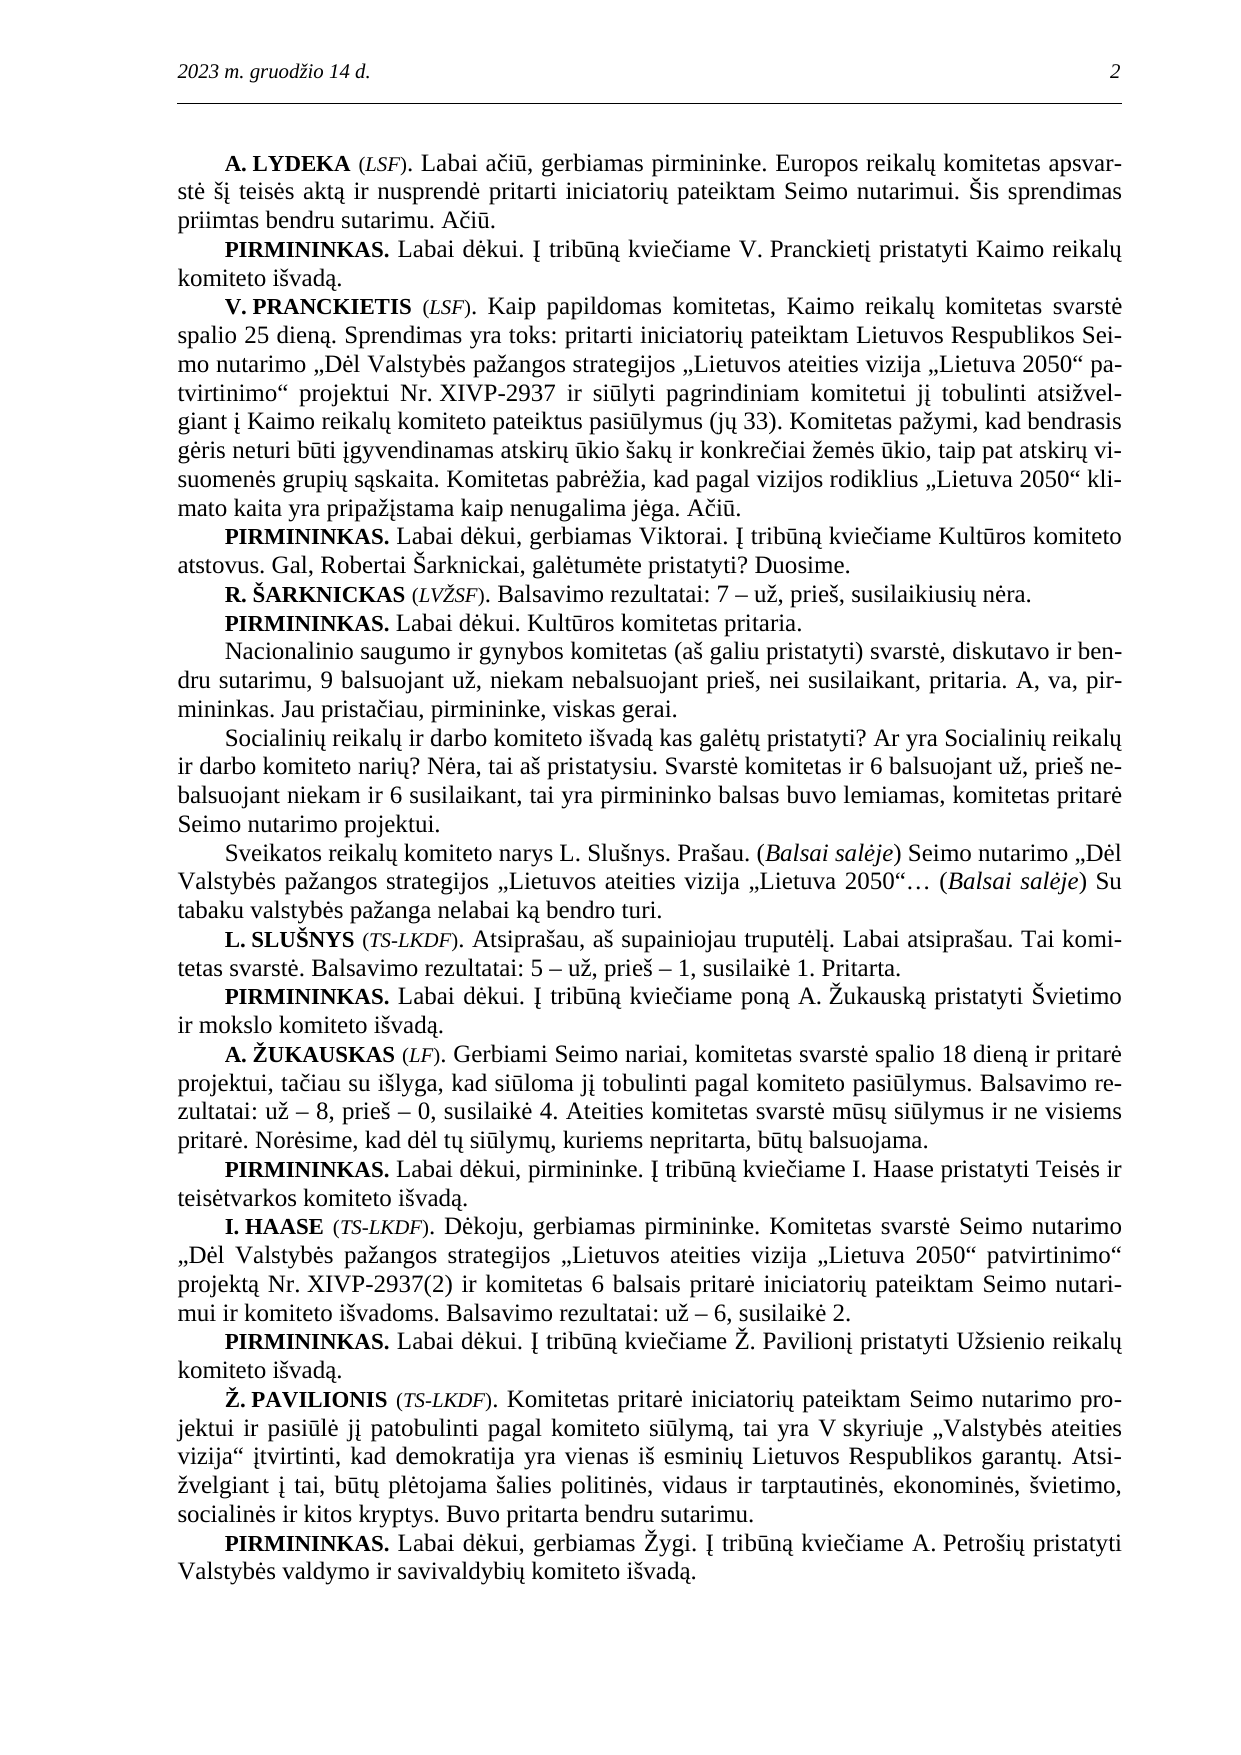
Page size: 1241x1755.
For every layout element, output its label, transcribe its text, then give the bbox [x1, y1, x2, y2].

text Svei­ka­tos rei­ka­lų ko­mi­te­to na­rys L. Sluš­nys. Pra­šau. (Bal­sai sa­lė­je) Sei­mo nu­ta­ri­mo „Dėl Vals­ty­bės pa­žan­gos stra­te­gi­jos „Lie­tu­vos at­ei­ties vi­zi­ja „Lie­tu­va 2050“… (Bal­sai sa­lė­je) Su ta­ba­ku vals­ty­bės pa­žan­ga ne­la­bai ką ben­dro tu­ri. [177, 838, 1122, 924]
text L. SLUŠNYS (TS-LKDF). At­si­pra­šau, aš su­pai­nio­jau tru­pu­tė­lį. La­bai at­si­pra­šau. Tai ko­mi­te­tas svars­tė. Bal­sa­vi­mo re­zul­ta­tai: 5 – už, prieš – 1, su­si­lai­kė 1. Pri­tar­ta. [177, 924, 1122, 981]
text R. ŠARKNICKAS (LVŽSF). Bal­sa­vi­mo re­zul­ta­tai: 7 – už, prieš, su­si­lai­kiu­sių nė­ra. [177, 579, 1122, 608]
text A. ŽUKAUSKAS (LF). Ger­bia­mi Sei­mo na­riai, ko­mi­te­tas svars­tė spa­lio 18 die­ną ir pri­ta­rė pro­jek­tui, ta­čiau su iš­ly­ga, kad siū­lo­ma jį to­bu­lin­ti pa­gal ko­mi­te­to pa­siū­ly­mus. Bal­sa­vi­mo re­zul­ta­tai: už – 8, prieš – 0, su­si­lai­kė 4. At­ei­ties ko­mi­te­tas svars­tė mū­sų siū­ly­mus ir ne vi­siems pri­ta­rė. No­rė­si­me, kad dėl tų siū­ly­mų, ku­riems ne­pri­tar­ta, bū­tų bal­suo­ja­ma. [177, 1039, 1122, 1154]
text PIRMININKAS. La­bai dė­kui. Į tri­bū­ną kvie­čia­me V. Pranc­kie­tį pri­sta­ty­ti Kai­mo rei­ka­lų ko­mi­te­to iš­va­dą. [177, 234, 1122, 291]
text A. LYDEKA (LSF). La­bai ačiū, ger­bia­mas pir­mi­nin­ke. Eu­ro­pos rei­ka­lų ko­mi­te­tas ap­svar­stė šį tei­sės ak­tą ir nu­spren­dė pri­tar­ti ini­cia­to­rių pa­teik­tam Sei­mo nu­ta­ri­mui. Šis spren­di­mas pri­im­tas ben­dru su­ta­ri­mu. Ačiū. [177, 148, 1122, 234]
text I. HAASE (TS-LKDF). Dė­ko­ju, ger­bia­mas pir­mi­nin­ke. Ko­mi­te­tas svars­tė Sei­mo nu­ta­ri­mo „Dėl Vals­ty­bės pa­žan­gos stra­te­gi­jos „Lie­tu­vos at­ei­ties vi­zi­ja „Lie­tu­va 2050“ pa­tvir­ti­ni­mo“ pro­jek­tą Nr. XIVP-2937(2) ir ko­mi­te­tas 6 bal­sais pri­ta­rė ini­cia­to­rių pa­teik­tam Sei­mo nu­ta­ri­mui ir ko­mi­te­to iš­va­doms. Bal­sa­vi­mo re­zul­ta­tai: už – 6, su­si­lai­kė 2. [177, 1211, 1122, 1326]
text PIRMININKAS. La­bai dė­kui. Į tri­bū­ną kvie­čia­me po­ną A. Žu­kaus­ką pri­sta­ty­ti Švie­ti­mo ir moks­lo ko­mi­te­to iš­va­dą. [177, 981, 1122, 1039]
text Ž. PAVILIONIS (TS-LKDF). Ko­mi­te­tas pri­ta­rė ini­cia­to­rių pa­teik­tam Sei­mo nu­ta­ri­mo pro­jek­tui ir pa­siū­lė jį pa­to­bu­lin­ti pa­gal ko­mi­te­to siū­ly­mą, tai yra V sky­riu­je „Vals­ty­bės at­ei­ties vi­zi­ja“ įtvir­tin­ti, kad de­mo­kra­tija yra vie­nas iš es­mi­nių Lie­tu­vos Res­pub­li­kos ga­ran­tų. At­si­žvel­giant į tai, bū­tų plė­to­ja­ma ša­lies po­li­ti­nės, vi­daus ir tarp­tau­ti­nės, eko­no­mi­nės, švie­ti­mo, so­cia­li­nės ir ki­tos kryp­tys. Bu­vo pri­tar­ta ben­dru su­ta­ri­mu. [177, 1384, 1122, 1528]
text So­cia­li­nių rei­ka­lų ir dar­bo ko­mi­te­to iš­va­dą kas ga­lė­tų pri­sta­ty­ti? Ar yra So­cia­li­nių rei­ka­lų ir dar­bo ko­mi­te­to na­rių? Nė­ra, tai aš pri­sta­ty­siu. Svars­tė ko­mi­te­tas ir 6 bal­suo­jant už, prieš ne­bal­suo­jant nie­kam ir 6 su­si­lai­kant, tai yra pir­mi­nin­ko bal­sas bu­vo le­mia­mas, ko­mi­te­tas pri­ta­rė Sei­mo nu­ta­ri­mo pro­jek­tui. [177, 723, 1122, 838]
text PIRMININKAS. La­bai dė­kui, ger­bia­mas Vik­to­rai. Į tri­bū­ną kvie­čia­me Kul­tū­ros ko­mi­te­to at­sto­vus. Gal, Ro­ber­tai Šar­knic­kai, ga­lė­tu­mė­te pri­sta­ty­ti? Duo­si­me. [177, 521, 1122, 579]
text PIRMININKAS. La­bai dė­kui, ger­bia­mas Žy­gi. Į tri­bū­ną kvie­čia­me A. Pet­ro­šių pri­sta­ty­ti Vals­ty­bės val­dy­mo ir sa­vi­val­dy­bių ko­mi­te­to iš­va­dą. [177, 1528, 1122, 1585]
text PIRMININKAS. La­bai dė­kui. Kul­tū­ros ko­mi­te­tas pri­ta­ria. [177, 608, 1122, 636]
text Na­cio­na­li­nio sau­gu­mo ir gy­ny­bos ko­mi­te­tas (aš ga­liu pri­sta­ty­ti) svars­tė, dis­ku­ta­vo ir ben­d­ru su­ta­ri­mu, 9 bal­suo­jant už, nie­kam ne­bal­suo­jant prieš, nei su­si­lai­kant, pri­ta­ria. A, va, pir­mi­nin­kas. Jau pri­sta­čiau, pir­mi­nin­ke, vis­kas ge­rai. [177, 636, 1122, 723]
text V. PRANCKIETIS (LSF). Kaip pa­pil­do­mas ko­mi­te­tas, Kai­mo rei­ka­lų ko­mi­te­tas svars­tė spa­lio 25 die­ną. Spren­di­mas yra toks: pri­tar­ti ini­cia­to­rių pa­teik­tam Lie­tu­vos Res­pub­li­kos Sei­mo nu­ta­ri­mo „Dėl Vals­ty­bės pa­žan­gos stra­te­gi­jos „Lie­tu­vos at­ei­ties vi­zi­ja „Lie­tu­va 2050“ pa­tvir­ti­ni­mo“ pro­jek­tui Nr. XIVP-2937 ir siū­ly­ti pa­grin­di­niam ko­mi­te­tui jį to­bu­lin­ti at­si­žvel­giant į Kai­mo rei­ka­lų ko­mi­te­to pa­teik­tus pa­siū­ly­mus (jų 33). Ko­mi­te­tas pa­žy­mi, kad ben­dra­sis gė­ris ne­tu­ri bū­ti įgy­ven­di­na­mas at­ski­rų ūkio ša­kų ir kon­kre­čiai že­mės ūkio, taip pat at­ski­rų vi­suo­me­nės gru­pių są­skai­ta. Ko­mi­te­tas pa­brė­žia, kad pa­gal vi­zi­jos ro­dik­lius „Lie­tu­va 2050“ kli­ma­to kai­ta yra pri­pa­žįs­ta­ma kaip ne­nu­ga­li­ma jė­ga. Ačiū. [177, 291, 1122, 521]
text PIRMININKAS. La­bai dė­kui, pir­mi­nin­ke. Į tri­bū­ną kvie­čia­me I. Ha­a­se pri­sta­ty­ti Tei­sės ir tei­sėt­var­kos ko­mi­te­to iš­va­dą. [177, 1154, 1122, 1211]
text PIRMININKAS. La­bai dė­kui. Į tri­bū­ną kvie­čia­me Ž. Pa­vi­lio­nį pri­sta­ty­ti Už­sie­nio rei­ka­lų ko­mi­te­to iš­va­dą. [177, 1326, 1122, 1384]
